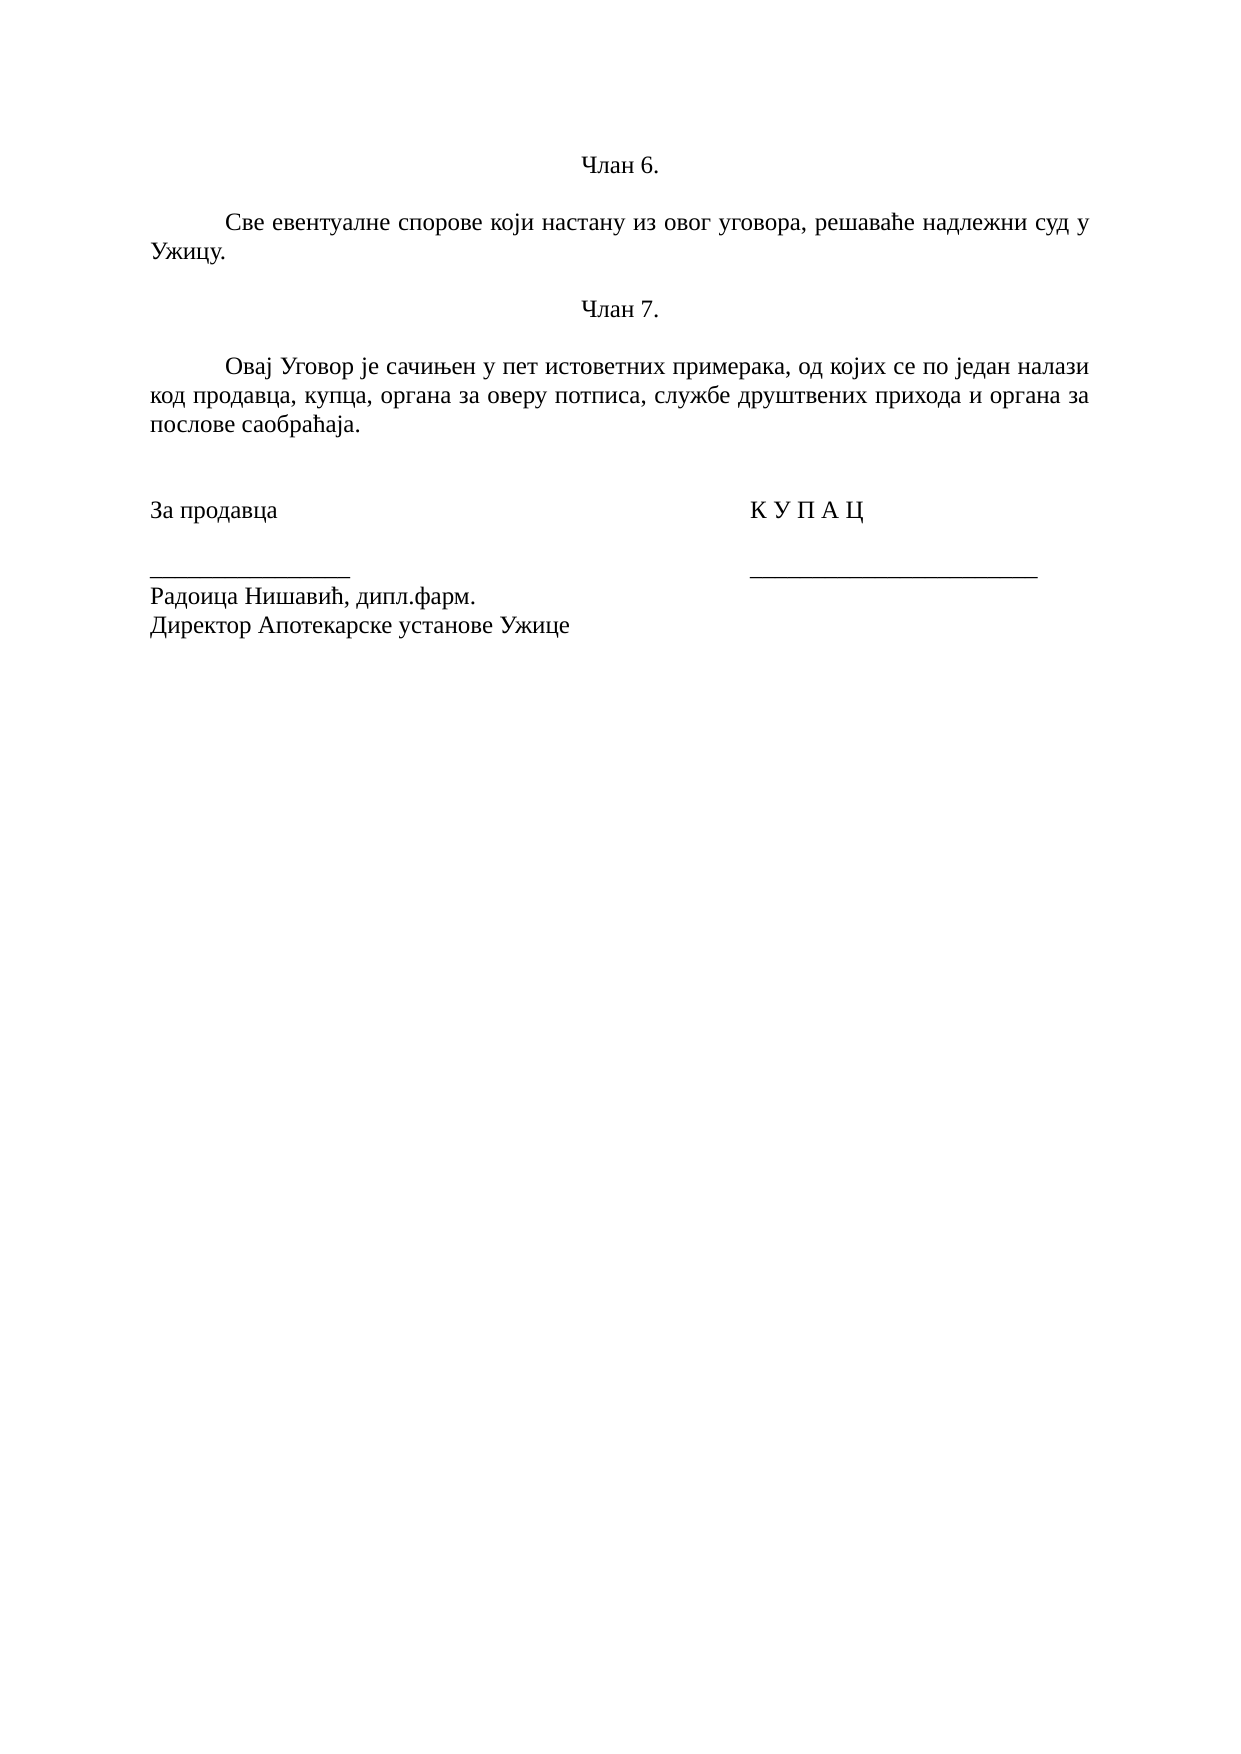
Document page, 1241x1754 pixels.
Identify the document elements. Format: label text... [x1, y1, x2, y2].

text ________________ _______________________ [150, 552, 1090, 581]
text За продавца К У П А Ц [150, 495, 1090, 524]
text Члан 7. [150, 294, 1090, 322]
text Радоица Нишавић, дипл.фарм. [150, 581, 1090, 610]
text Члан 6. [150, 150, 1090, 179]
text Директор Апотекарске установе Ужице [150, 610, 1090, 639]
text Све евентуалне спорове који настану из овог уговора, решаваће надлежни суд у Ужицу. [150, 207, 1090, 265]
text Овај Уговор је сачињен у пет истоветних примерака, од којих се по један налази код продавца, купца, органа за оверу потписа, службе друштвених прихода и органа за послове саобраћаја. [150, 351, 1090, 437]
